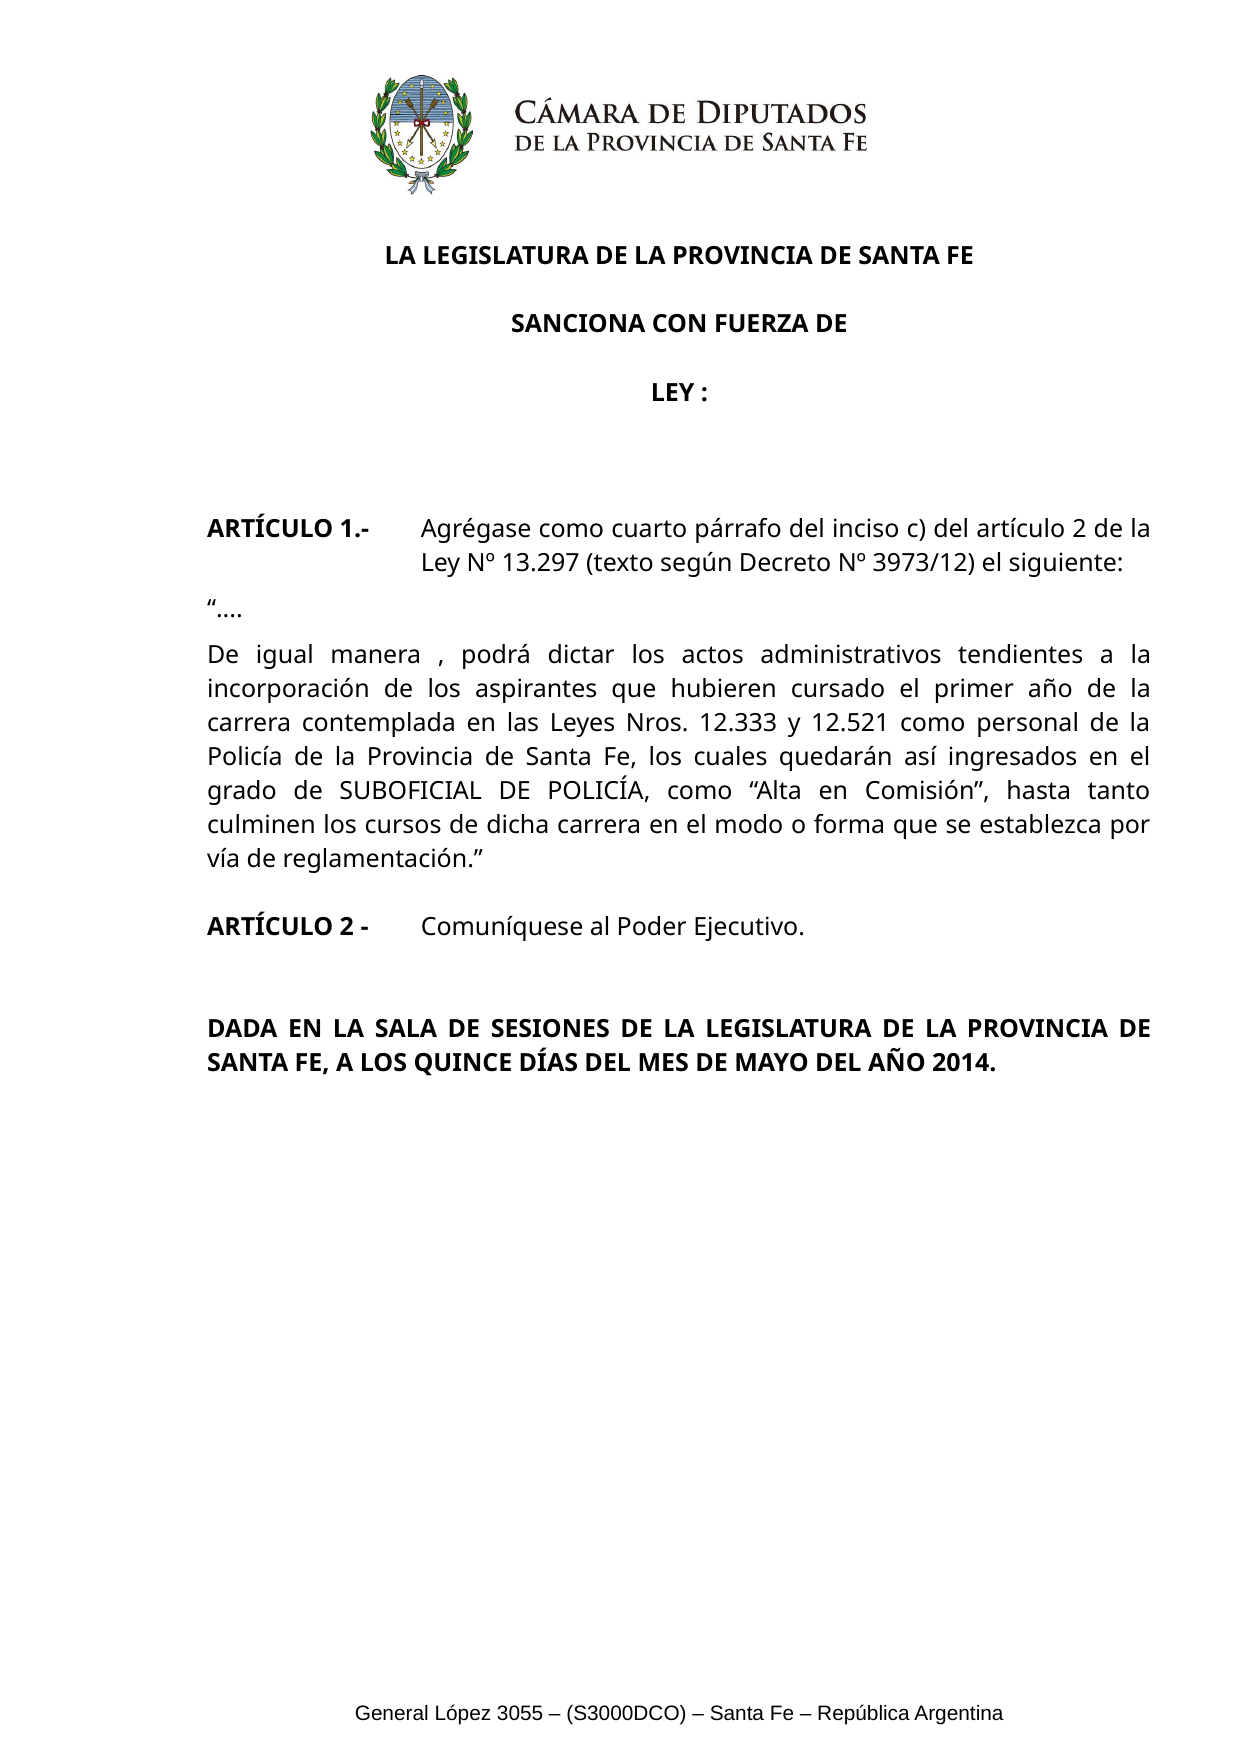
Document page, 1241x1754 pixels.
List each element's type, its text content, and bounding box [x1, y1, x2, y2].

table_header ARTÍCULO 1.- [207, 511, 421, 561]
text Comuníquese al Poder Ejecutivo. [421, 909, 1152, 943]
picture [370, 75, 867, 199]
text Agrégase como cuarto párrafo del inciso c) del artículo 2 de la Ley Nº 13.297 (texto según Decreto Nº 3973/12) el siguiente: [207, 511, 1152, 579]
text LEY : [207, 374, 1152, 408]
table_header ARTÍCULO 2 - [207, 909, 421, 959]
text LA LEGISLATURA DE LA PROVINCIA DE SANTA FE [207, 238, 1152, 272]
text “.... [207, 590, 1152, 624]
text De igual manera , podrá dictar los actos administrativos tendientes a la incorporación de los aspirantes que hubieren cursado el primer año de la carrera contemplada en las Leyes Nros. 12.333 y 12.521 como personal de la Policía de la Provincia de Santa Fe, los cuales quedarán así ingresados en el grado de SUBOFICIAL DE POLICÍA, como “Alta en Comisión”, hasta tanto culminen los cursos de dicha carrera en el modo o forma que se establezca por vía de reglamentación.” [207, 636, 1152, 875]
text DADA EN LA SALA DE SESIONES DE LA LEGISLATURA DE LA PROVINCIA DE SANTA FE, A LOS QUINCE DÍAS DEL MES DE MAYO DEL AÑO 2014. [207, 1011, 1152, 1079]
text SANCIONA CON FUERZA DE [207, 306, 1152, 340]
